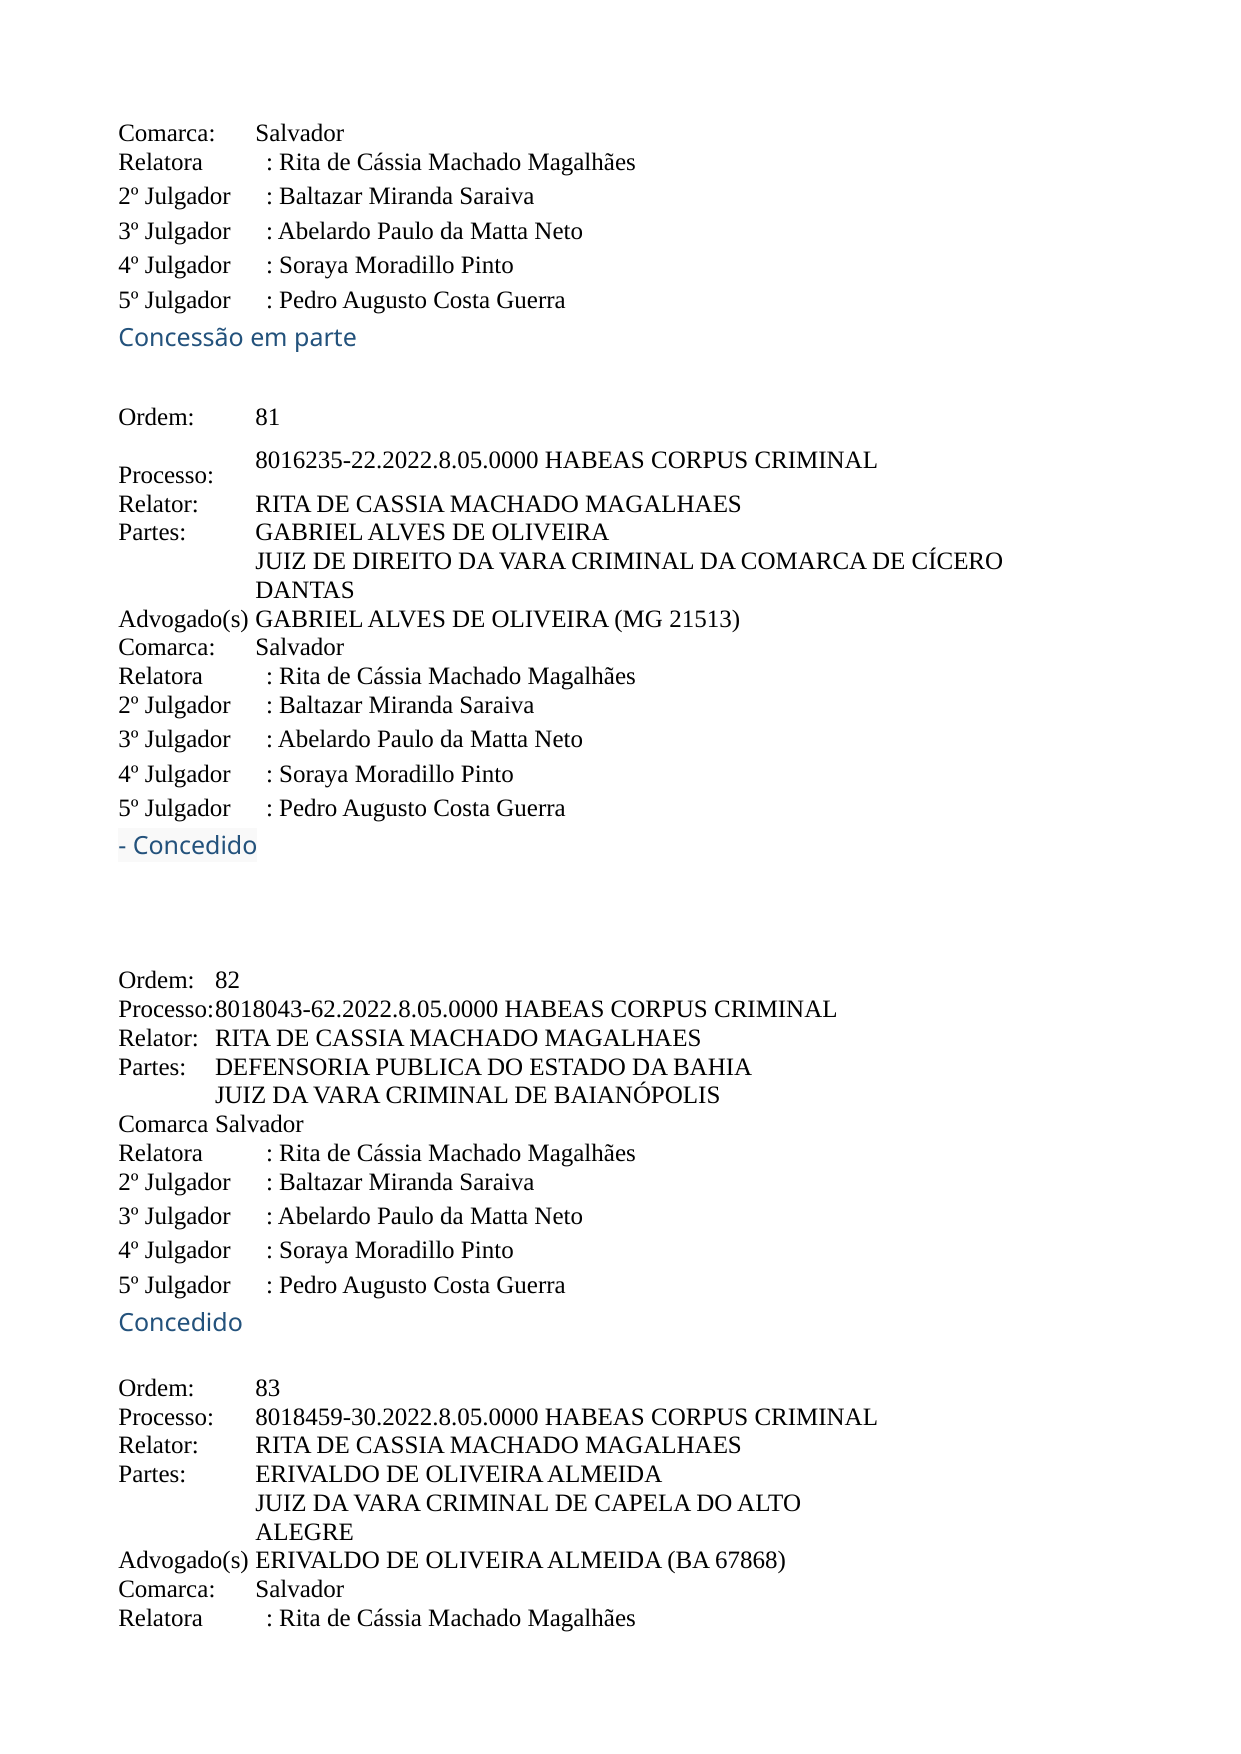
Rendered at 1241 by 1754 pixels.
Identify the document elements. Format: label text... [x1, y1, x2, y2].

table_cell Comarca [118, 1109, 215, 1138]
table_cell Comarca: [118, 118, 255, 147]
text Concessão em parte [118, 319, 1122, 353]
table_cell Partes: [118, 1459, 255, 1488]
table_cell [118, 1080, 215, 1109]
table_cell Relator: [118, 1431, 255, 1459]
table_cell Partes: [118, 518, 255, 546]
text Relatora : Rita de Cássia Machado Magalhães [118, 1603, 1122, 1632]
table_header 82 [215, 965, 839, 994]
table_cell [118, 1488, 255, 1546]
text 2º Julgador : Baltazar Miranda Saraiva [118, 181, 1122, 210]
table_cell Advogado(s) [118, 1546, 255, 1574]
text Concedido [118, 1304, 1122, 1338]
table_cell Salvador [215, 1109, 839, 1138]
table_cell Relator: [118, 1023, 215, 1052]
text Relatora : Rita de Cássia Machado Magalhães [118, 1138, 1122, 1167]
table_cell Advogado(s) [118, 604, 255, 632]
table_header Ordem: [118, 965, 215, 994]
text 4º Julgador : Soraya Moradillo Pinto [118, 250, 1122, 279]
table_cell RITA DE CASSIA MACHADO MAGALHAES [215, 1023, 839, 1052]
table_cell DEFENSORIA PUBLICA DO ESTADO DA BAHIA [215, 1052, 839, 1080]
table_header 83 [255, 1373, 899, 1402]
table_header 81 [255, 403, 1103, 431]
table_cell [118, 546, 255, 604]
table_cell Processo: [118, 1402, 255, 1431]
table_cell JUIZ DA VARA CRIMINAL DE BAIANÓPOLIS [215, 1080, 839, 1109]
table_cell Comarca: [118, 1574, 255, 1603]
table_cell RITA DE CASSIA MACHADO MAGALHAES [255, 489, 1103, 517]
text 4º Julgador : Soraya Moradillo Pinto [118, 759, 1122, 788]
text 3º Julgador : Abelardo Paulo da Matta Neto [118, 724, 1122, 753]
text 2º Julgador : Baltazar Miranda Saraiva [118, 1167, 1122, 1195]
table_cell Salvador [255, 118, 880, 147]
table_header Ordem: [118, 403, 255, 431]
text 5º Julgador : Pedro Augusto Costa Guerra [118, 1270, 1122, 1299]
text 4º Julgador : Soraya Moradillo Pinto [118, 1236, 1122, 1264]
table_cell Salvador [255, 1574, 899, 1603]
table_cell Processo: [118, 994, 215, 1023]
table_cell ERIVALDO DE OLIVEIRA ALMEIDA [255, 1459, 899, 1488]
table_cell RITA DE CASSIA MACHADO MAGALHAES [255, 1431, 899, 1459]
text Relatora : Rita de Cássia Machado Magalhães [118, 147, 1122, 176]
table_cell Salvador [255, 633, 1103, 661]
table_cell GABRIEL ALVES DE OLIVEIRA (MG 21513) [255, 604, 1103, 632]
text 5º Julgador : Pedro Augusto Costa Guerra [118, 285, 1122, 313]
table_cell ERIVALDO DE OLIVEIRA ALMEIDA (BA 67868) [255, 1546, 899, 1574]
table_cell Processo: [118, 431, 255, 489]
table_cell Partes: [118, 1052, 215, 1080]
text Relatora : Rita de Cássia Machado Magalhães [118, 661, 1122, 690]
table_cell Comarca: [118, 633, 255, 661]
table_cell Relator: [118, 489, 255, 517]
table_cell JUIZ DA VARA CRIMINAL DE CAPELA DO ALTO ALEGRE [255, 1488, 899, 1546]
text 3º Julgador : Abelardo Paulo da Matta Neto [118, 216, 1122, 244]
text 5º Julgador : Pedro Augusto Costa Guerra [118, 793, 1122, 822]
table_cell JUIZ DE DIREITO DA VARA CRIMINAL DA COMARCA DE CÍCERO DANTAS [255, 546, 1103, 604]
text 3º Julgador : Abelardo Paulo da Matta Neto [118, 1201, 1122, 1230]
table_cell 8018043-62.2022.8.05.0000 HABEAS CORPUS CRIMINAL [215, 994, 839, 1023]
table_cell GABRIEL ALVES DE OLIVEIRA [255, 518, 1103, 546]
table_cell 8018459-30.2022.8.05.0000 HABEAS CORPUS CRIMINAL [255, 1402, 899, 1431]
text - Concedido [118, 828, 1122, 862]
table_cell 8016235-22.2022.8.05.0000 HABEAS CORPUS CRIMINAL [255, 431, 1103, 489]
table_header Ordem: [118, 1373, 255, 1402]
text 2º Julgador : Baltazar Miranda Saraiva [118, 690, 1122, 719]
